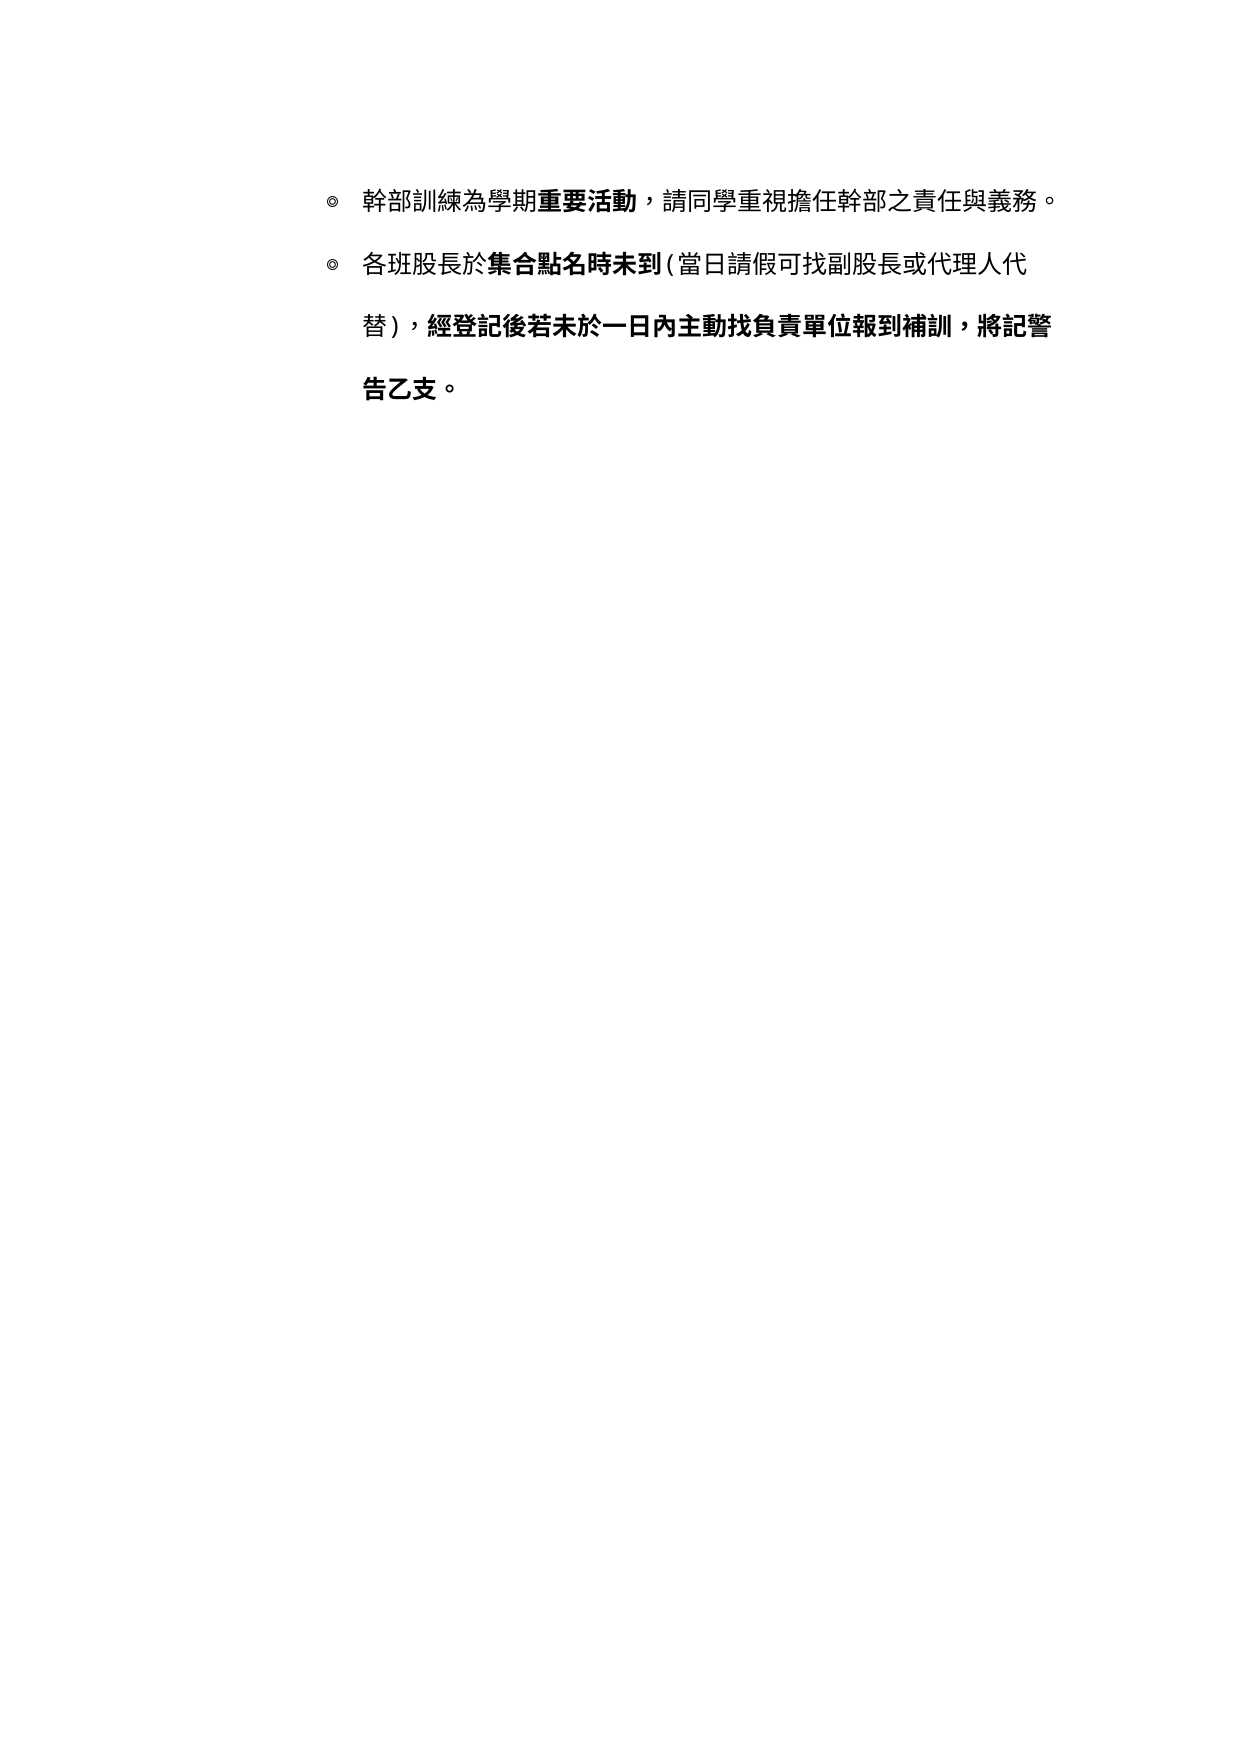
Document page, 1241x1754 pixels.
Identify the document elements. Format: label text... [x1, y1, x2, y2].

list 各班股長於集合點名時未到(當日請假可找副股長或代理人代替)，經登記後若未於一日內主動找負責單位報到補訓，將記警告乙支。 [325, 221, 1053, 408]
list 幹部訓練為學期重要活動，請同學重視擔任幹部之責任與義務。 [325, 158, 1053, 221]
